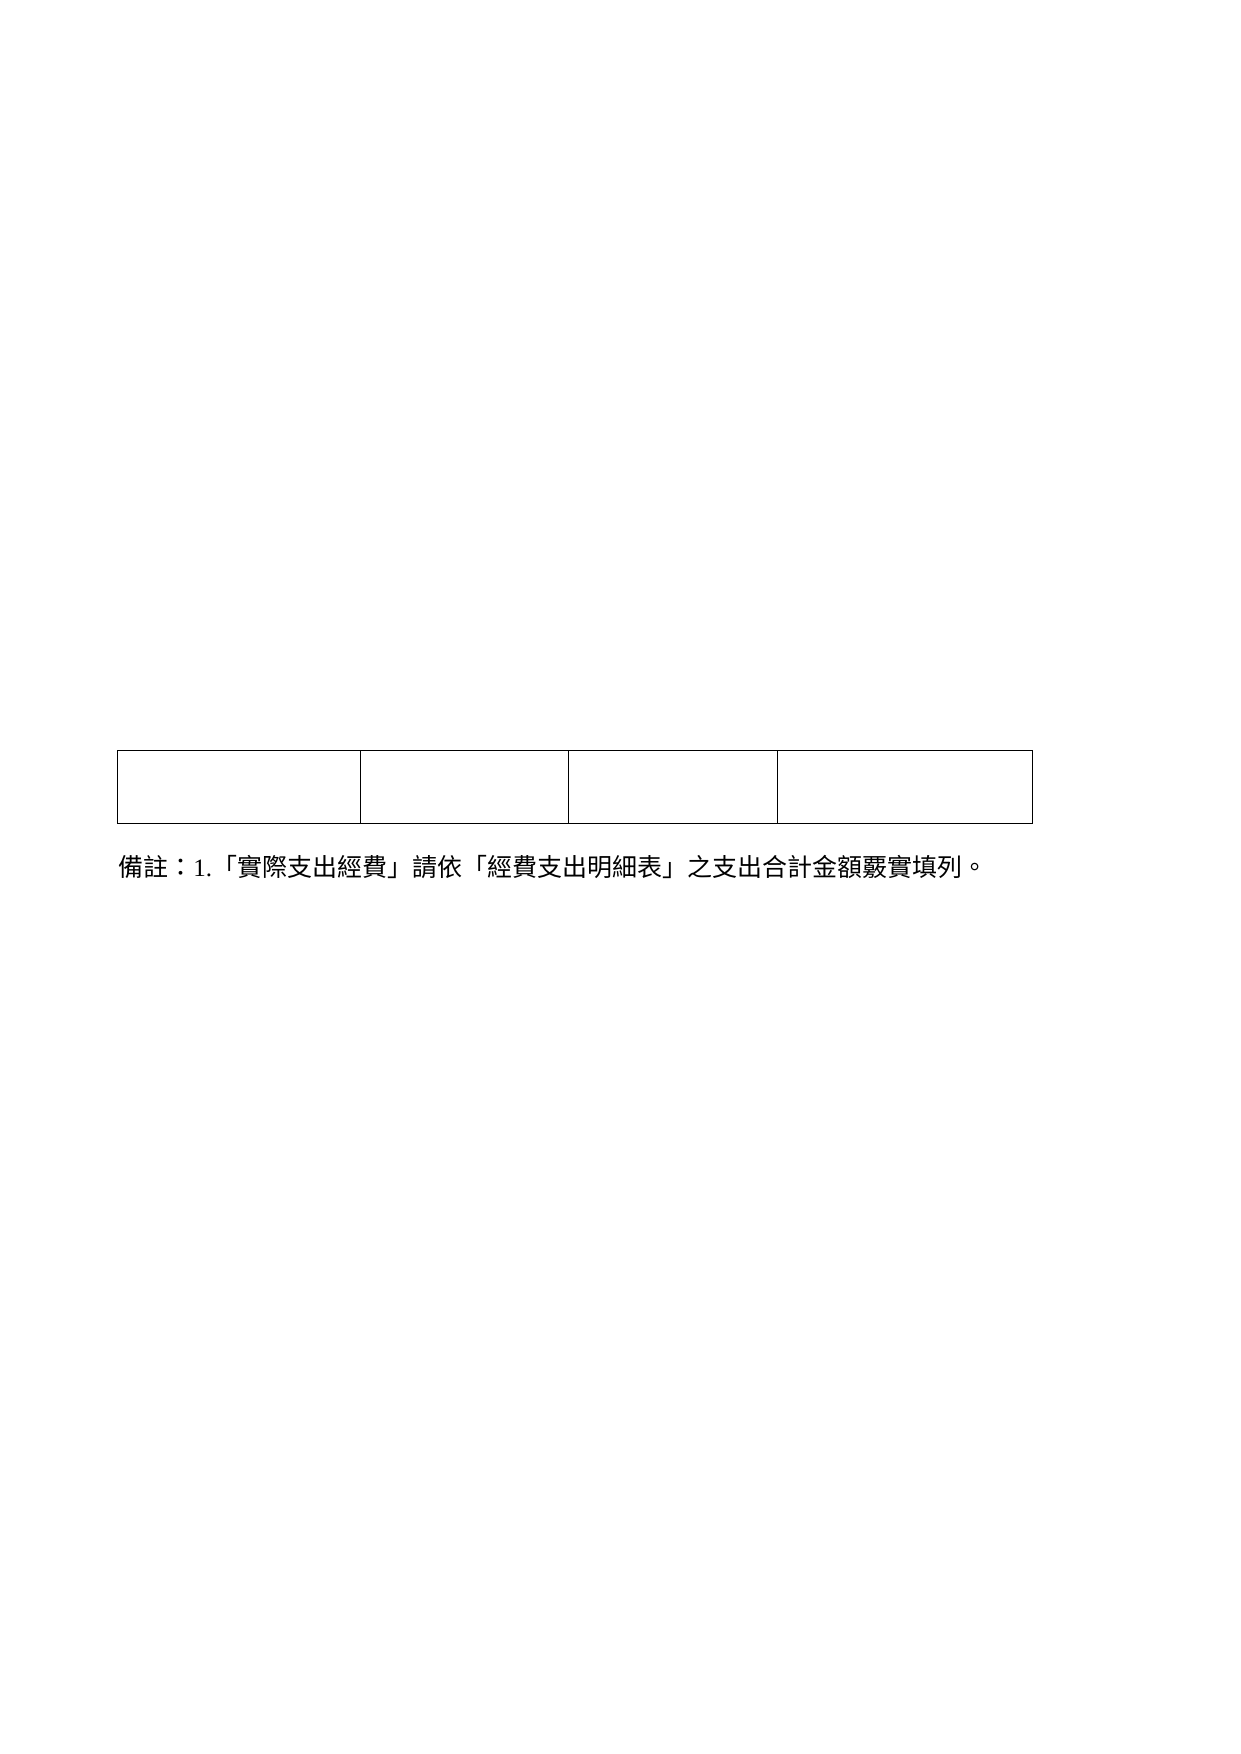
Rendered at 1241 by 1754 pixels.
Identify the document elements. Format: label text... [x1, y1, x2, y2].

table_cell [569, 751, 777, 822]
table_cell [778, 751, 1032, 822]
text 備註：1.「實際支出經費」請依「經費支出明細表」之支出合計金額覈實填列。 [118, 823, 1092, 886]
table_cell [361, 751, 568, 822]
table_cell [118, 751, 360, 822]
